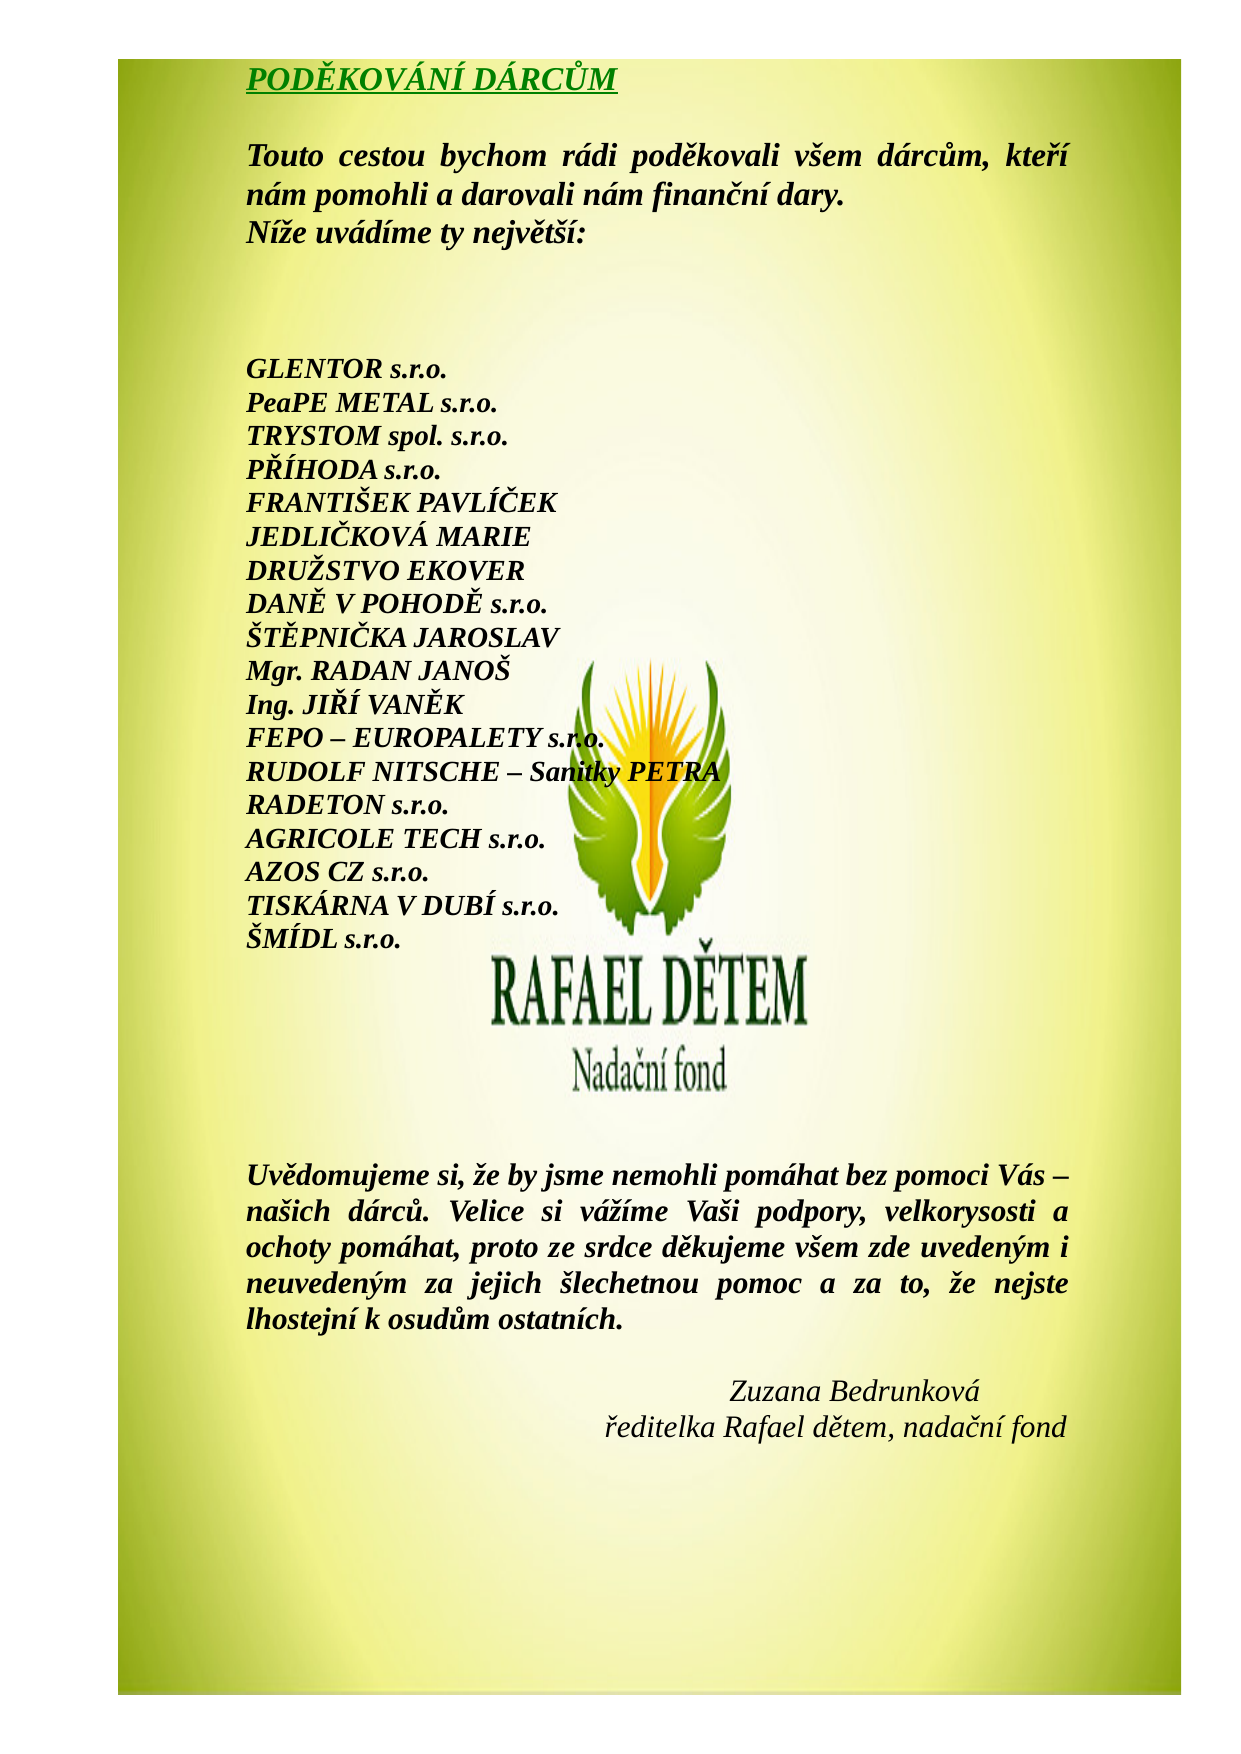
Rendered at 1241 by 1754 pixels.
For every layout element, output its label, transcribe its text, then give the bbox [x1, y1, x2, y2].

text PODĚKOVÁNÍ DÁRCŮM [246, 59, 1072, 97]
text ŠMÍDL s.r.o. [246, 922, 1072, 955]
text Zuzana Bedrunková [246, 1372, 1072, 1408]
text GLENTOR s.r.o. [246, 351, 1072, 385]
text JEDLIČKOVÁ MARIE [246, 519, 1072, 553]
text ŠTĚPNIČKA JAROSLAV [246, 620, 1072, 653]
text PŘÍHODA s.r.o. [246, 452, 1072, 486]
text AZOS CZ s.r.o. [246, 854, 1072, 888]
text TRYSTOM spol. s.r.o. [246, 418, 1072, 452]
text Uvědomujeme si, že by jsme nemohli pomáhat bez pomoci Vás – našich dárců. Velice si vážíme Vaši podpory, velkorysosti a ochoty pomáhat, proto ze srdce děkujeme všem zde uvedeným i neuvedeným za jejich šlechetnou pomoc a za to, že nejste lhostejní k osudům ostatních. [246, 1156, 1072, 1336]
picture [118, 59, 1182, 1695]
text TISKÁRNA V DUBÍ s.r.o. [246, 888, 1072, 922]
text Touto cestou bychom rádi poděkovali všem dárcům, kteří nám pomohli a darovali nám finanční dary. [246, 136, 1072, 212]
text Ing. JIŘÍ VANĚK [246, 687, 1072, 720]
text Níže uvádíme ty největší: [246, 212, 1072, 251]
text PeaPE METAL s.r.o. [246, 385, 1072, 418]
text AGRICOLE TECH s.r.o. [246, 821, 1072, 854]
text DANĚ V POHODĚ s.r.o. [246, 586, 1072, 620]
text RUDOLF NITSCHE – Sanitky PETRA [246, 754, 1072, 787]
text FRANTIŠEK PAVLÍČEK [246, 486, 1072, 519]
text RADETON s.r.o. [246, 787, 1072, 821]
text FEPO – EUROPALETY s.r.o. [246, 720, 1072, 754]
text Mgr. RADAN JANOŠ [246, 653, 1072, 687]
text DRUŽSTVO EKOVER [246, 553, 1072, 586]
text ředitelka Rafael dětem, nadační fond [246, 1408, 1072, 1444]
